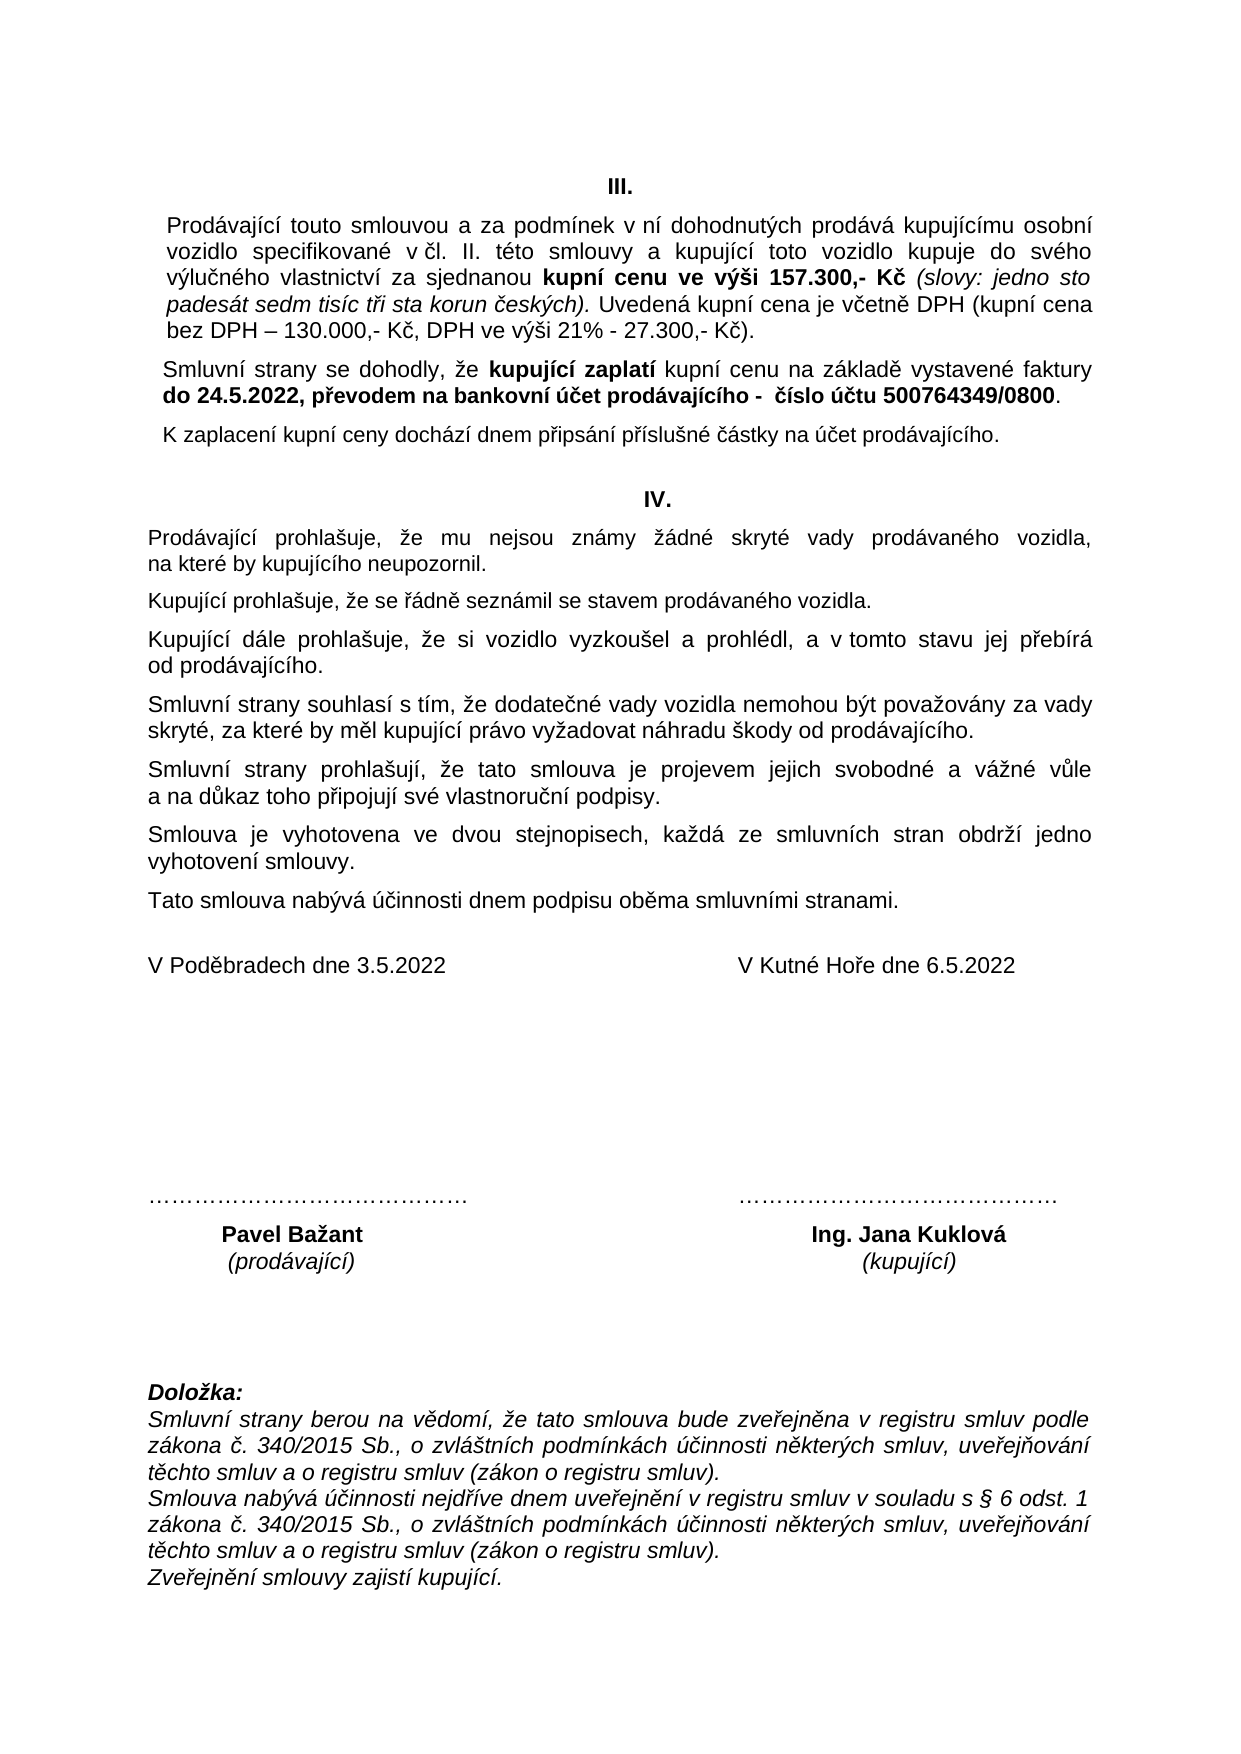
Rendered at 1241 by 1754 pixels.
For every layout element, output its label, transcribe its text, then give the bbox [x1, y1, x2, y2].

text Kupující dále prohlašuje, že si vozidlo vyzkoušel a prohlédl, a v tomto stavu jej přebírá od prodávajícího. [148, 626, 1093, 678]
text Pavel Bažant Ing. Jana Kuklová [148, 1221, 1093, 1248]
text V Poděbradech dne 3.5.2022 V Kutné Hoře dne 6.5.2022 [148, 952, 1093, 978]
text Smluvní strany souhlasí s tím, že dodatečné vady vozidla nemohou být považovány za vady skryté, za které by měl kupující právo vyžadovat náhradu škody od prodávajícího. [148, 691, 1093, 744]
text III. [148, 148, 1093, 199]
text Doložka: [148, 1379, 1093, 1406]
text Smlouva je vyhotovena ve dvou stejnopisech, každá ze smluvních stran obdrží jedno vyhotovení smlouvy. [148, 821, 1093, 874]
text Prodávající prohlašuje, že mu nejsou známy žádné skryté vady prodávaného vozidla, na které by kupujícího neupozornil. [148, 525, 1093, 576]
text Kupující prohlašuje, že se řádně seznámil se stavem prodávaného vozidla. [148, 588, 1093, 613]
text Smluvní strany se dohodly, že kupující zaplatí kupní cenu na základě vystavené faktury do 24.5.2022, převodem na bankovní účet prodávajícího - číslo účtu 500764349/0800. [162, 356, 1093, 409]
text Prodávající touto smlouvou a za podmínek v ní dohodnutých prodává kupujícímu osobní vozidlo specifikované v čl. II. této smlouvy a kupující toto vozidlo kupuje do svého výlučného vlastnictví za sjednanou kupní cenu ve výši 157.300,- Kč (slovy: jedno sto padesát sedm tisíc tři sta korun českých). Uvedená kupní cena je včetně DPH (kupní cena bez DPH – 130.000,- Kč, DPH ve výši 21% - 27.300,- Kč). [166, 212, 1093, 343]
text (prodávající) (kupující) [148, 1248, 1093, 1300]
text Smlouva nabývá účinnosti nejdříve dnem uveřejnění v registru smluv v souladu s § 6 odst. 1 zákona č. 340/2015 Sb., o zvláštních podmínkách účinnosti některých smluv, uveřejňování těchto smluv a o registru smluv (zákon o registru smluv). [148, 1485, 1093, 1564]
text Smluvní strany prohlašují, že tato smlouva je projevem jejich svobodné a vážné vůle a na důkaz toho připojují své vlastnoruční podpisy. [148, 756, 1093, 809]
text …………………………………… …………………………………… [148, 1182, 1093, 1209]
text Tato smlouva nabývá účinnosti dnem podpisu oběma smluvními stranami. [148, 887, 1093, 913]
text K zaplacení kupní ceny dochází dnem připsání příslušné částky na účet prodávajícího. [162, 421, 1093, 447]
text IV. [223, 486, 1093, 513]
text Zveřejnění smlouvy zajistí kupující. [148, 1564, 1093, 1590]
text Smluvní strany berou na vědomí, že tato smlouva bude zveřejněna v registru smluv podle zákona č. 340/2015 Sb., o zvláštních podmínkách účinnosti některých smluv, uveřejňování těchto smluv a o registru smluv (zákon o registru smluv). [148, 1406, 1093, 1485]
